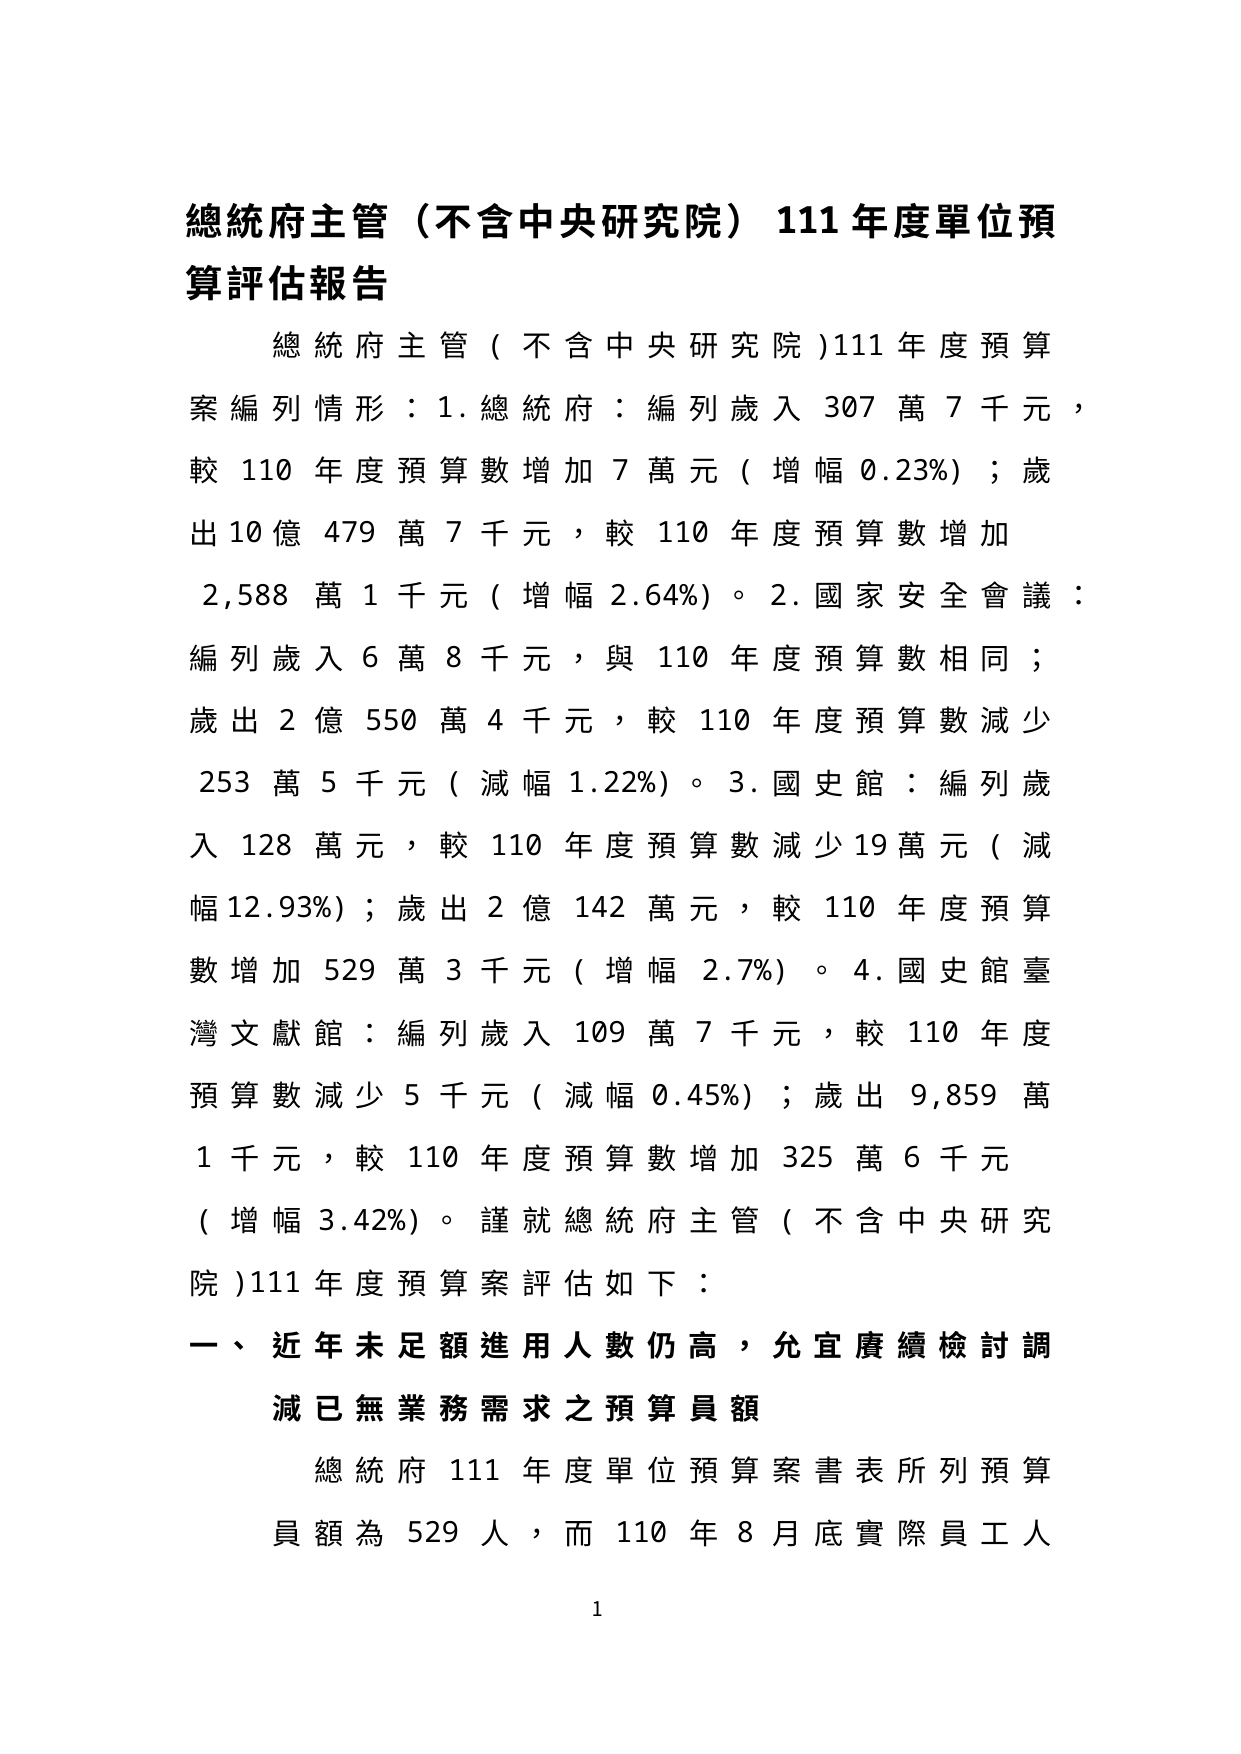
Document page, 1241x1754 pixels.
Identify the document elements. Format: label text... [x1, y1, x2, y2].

text 總統府主管(不含中央研究院)111年度預算案編列情形：1.總統府：編列歲入307萬7千元，較110年度預算數增加7萬元(增幅0.23%)；歲出10億479萬7千元，較110年度預算數增加2,588萬1千元(增幅2.64%)。2.國家安全會議：編列歲入6萬8千元，與110年度預算數相同；歲出2億550萬4千元，較110年度預算數減少253萬5千元(減幅1.22%)。3.國史館：編列歲入128萬元，較110年度預算數減少19萬元(減幅12.93%)；歲出2億142萬元，較110年度預算數增加529萬3千元(增幅2.7%)。4.國史館臺灣文獻館：編列歲入109萬7千元，較110年度預算數減少5千元(減幅0.45%)；歲出9,859萬1千元，較110年度預算數增加325萬6千元(增幅3.42%)。謹就總統府主管(不含中央研究院)111年度預算案評估如下： [183, 302, 1058, 1302]
text 總統府主管（不含中央研究院）111年度單位預算評估報告 [183, 177, 1058, 302]
text 一、近年未足額進用人數仍高，允宜賡續檢討調減已無業務需求之預算員額 [183, 1302, 1058, 1427]
text 總統府111年度單位預算案書表所列預算員額為529人，而110年8月底實際員工人 [242, 1427, 1058, 1552]
